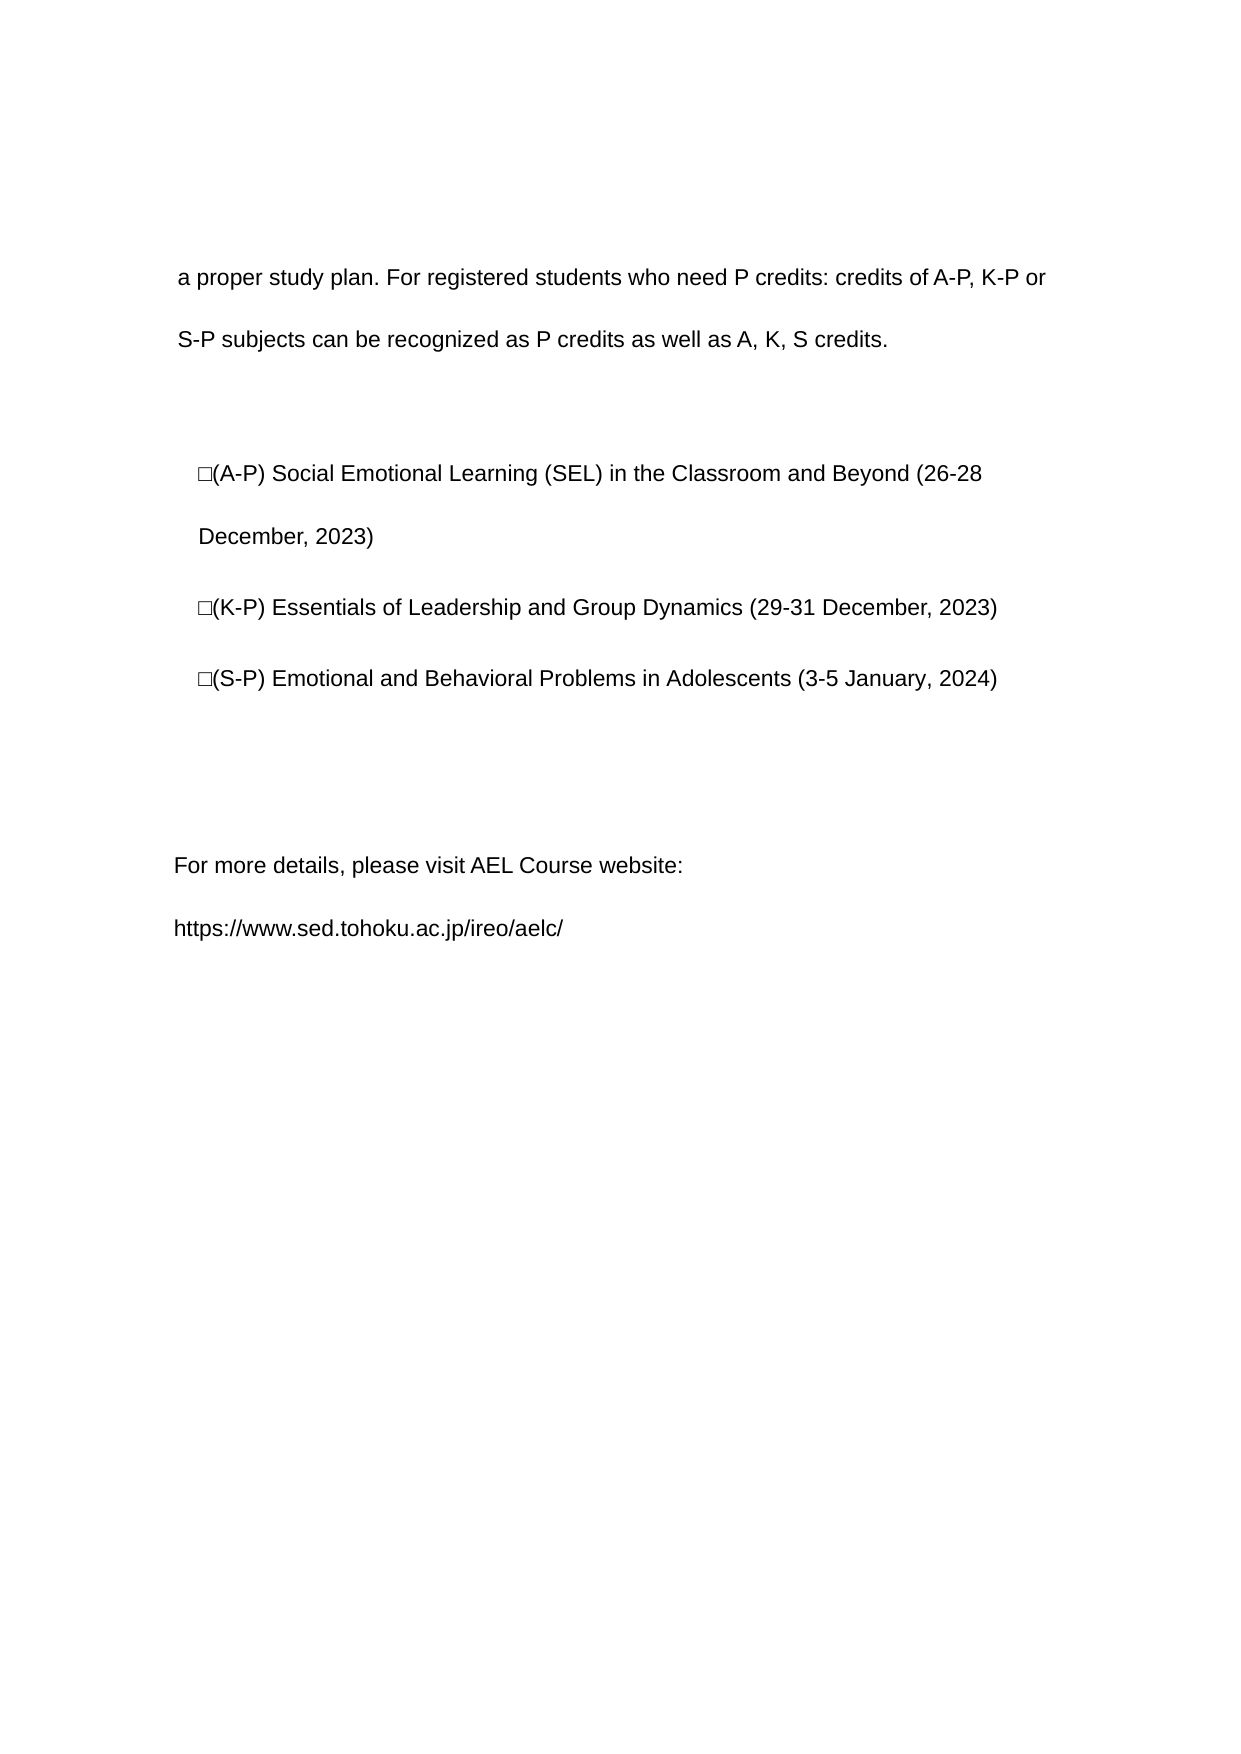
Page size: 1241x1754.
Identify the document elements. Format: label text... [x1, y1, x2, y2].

text a proper study plan. For registered students who need P credits: credits of A-P, K-P or S-P subjects can be recognized as P credits as well as A, K, S credits. [177, 236, 1063, 361]
text https://www.sed.tohoku.ac.jp/ireo/aelc/ [173, 886, 1063, 949]
table_cell □(S-P) Emotional and Behavioral Problems in Adolescents (3-5 January, 2024) [177, 628, 1088, 699]
text For more details, please visit AEL Course website: [173, 824, 1063, 886]
table_header □(A-P) Social Emotional Learning (SEL) in the Classroom and Beyond (26-28 December, 2023) [177, 423, 1088, 557]
table_cell □(K-P) Essentials of Leadership and Group Dynamics (29-31 December, 2023) [177, 557, 1088, 628]
